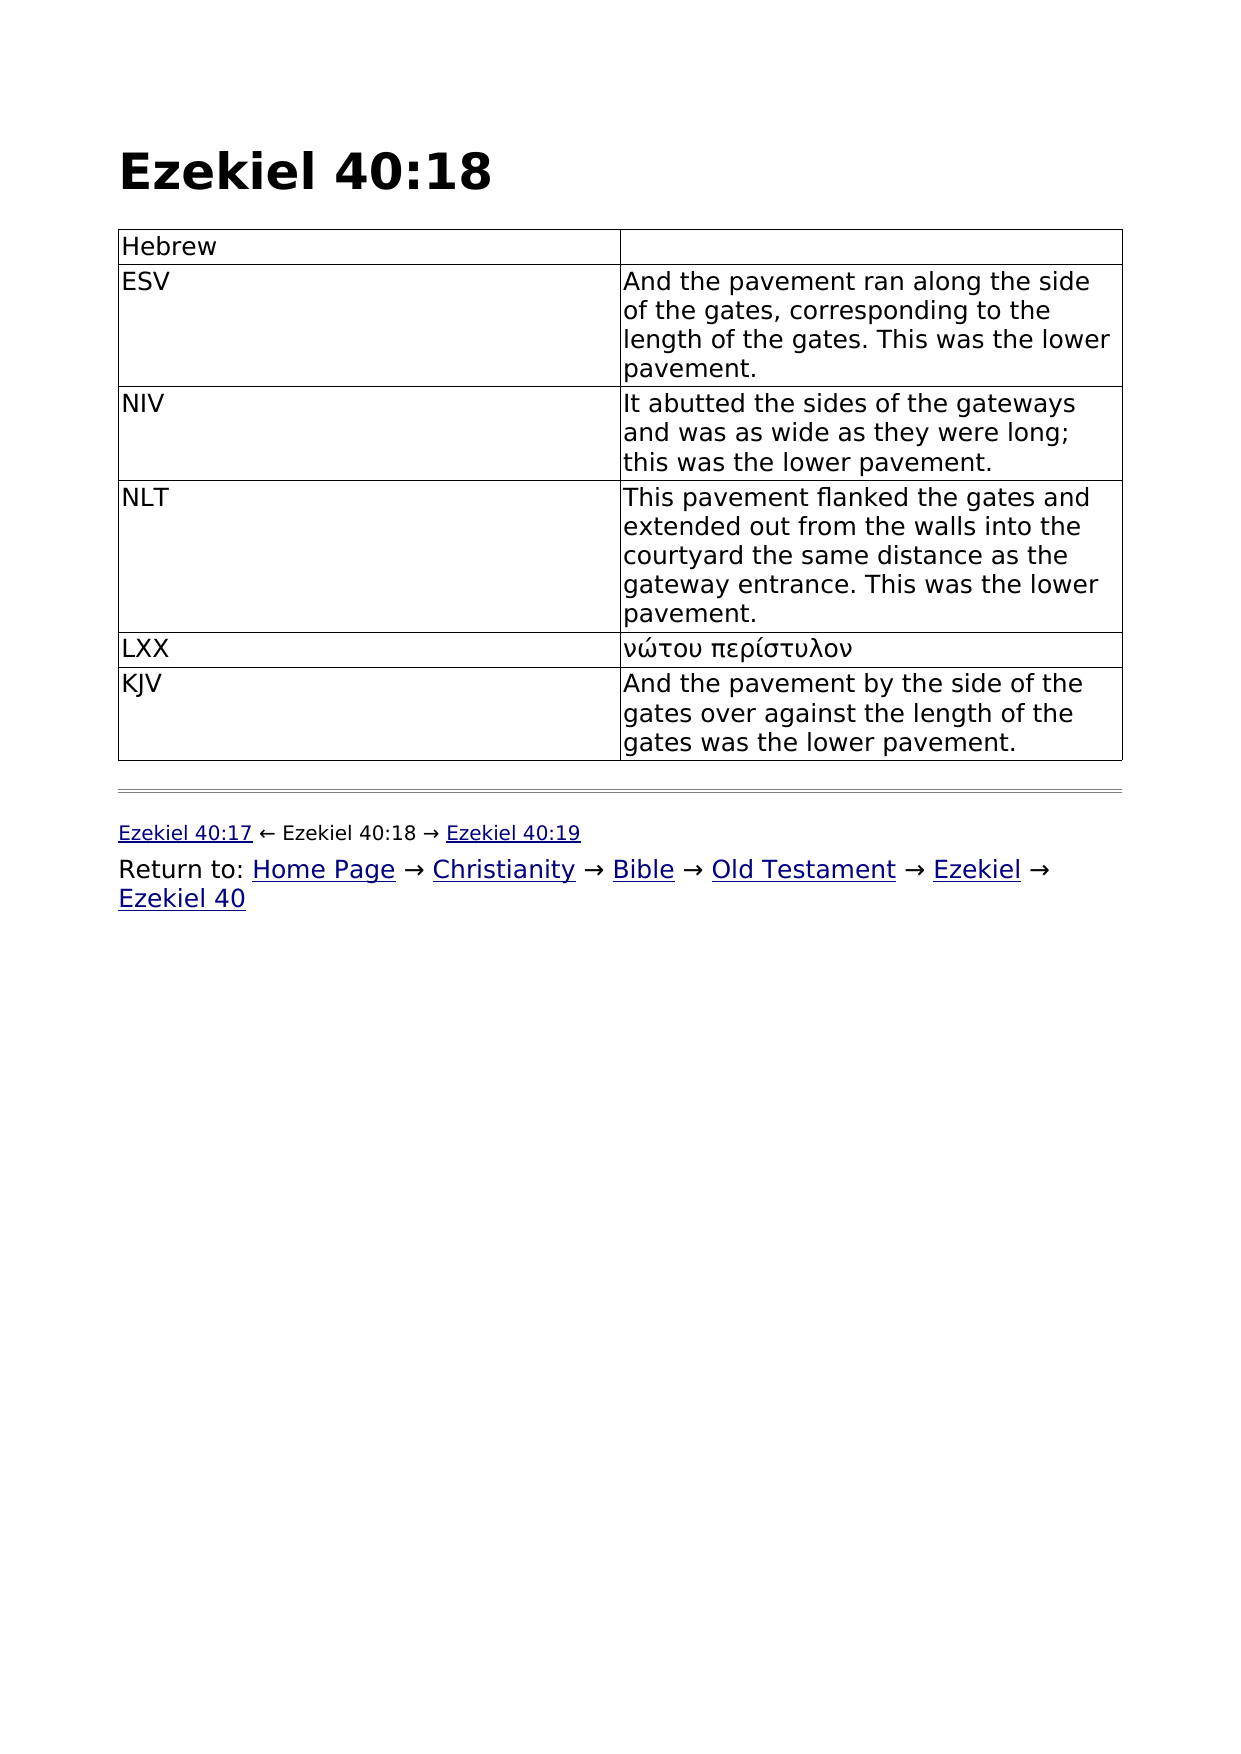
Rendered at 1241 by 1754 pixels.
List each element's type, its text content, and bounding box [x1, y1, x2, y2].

table_cell νώτου περίστυλον [621, 633, 1122, 667]
text Return to: Home Page → Christianity → Bible → Old Testament → Ezekiel → Ezekiel 40 [118, 855, 1122, 914]
table_cell ESV [119, 265, 620, 386]
table_cell NIV [119, 387, 620, 480]
table_cell NLT [119, 481, 620, 632]
table_cell This pavement flanked the gates and extended out from the walls into the courtyard the same distance as the gateway entrance. This was the lower pavement. [621, 481, 1122, 632]
table_header [621, 230, 1122, 264]
table_cell LXX [119, 633, 620, 667]
text Ezekiel 40:17 ← Ezekiel 40:18 → Ezekiel 40:19 [118, 821, 1122, 855]
table_header Hebrew [119, 230, 620, 264]
table_cell KJV [119, 668, 620, 760]
table_cell It abutted the sides of the gateways and was as wide as they were long; this was the lower pavement. [621, 387, 1122, 480]
table_cell And the pavement ran along the side of the gates, corresponding to the length of the gates. This was the lower pavement. [621, 265, 1122, 386]
table_cell And the pavement by the side of the gates over against the length of the gates was the lower pavement. [621, 668, 1122, 760]
subtitle Ezekiel 40:18 [118, 143, 1122, 201]
